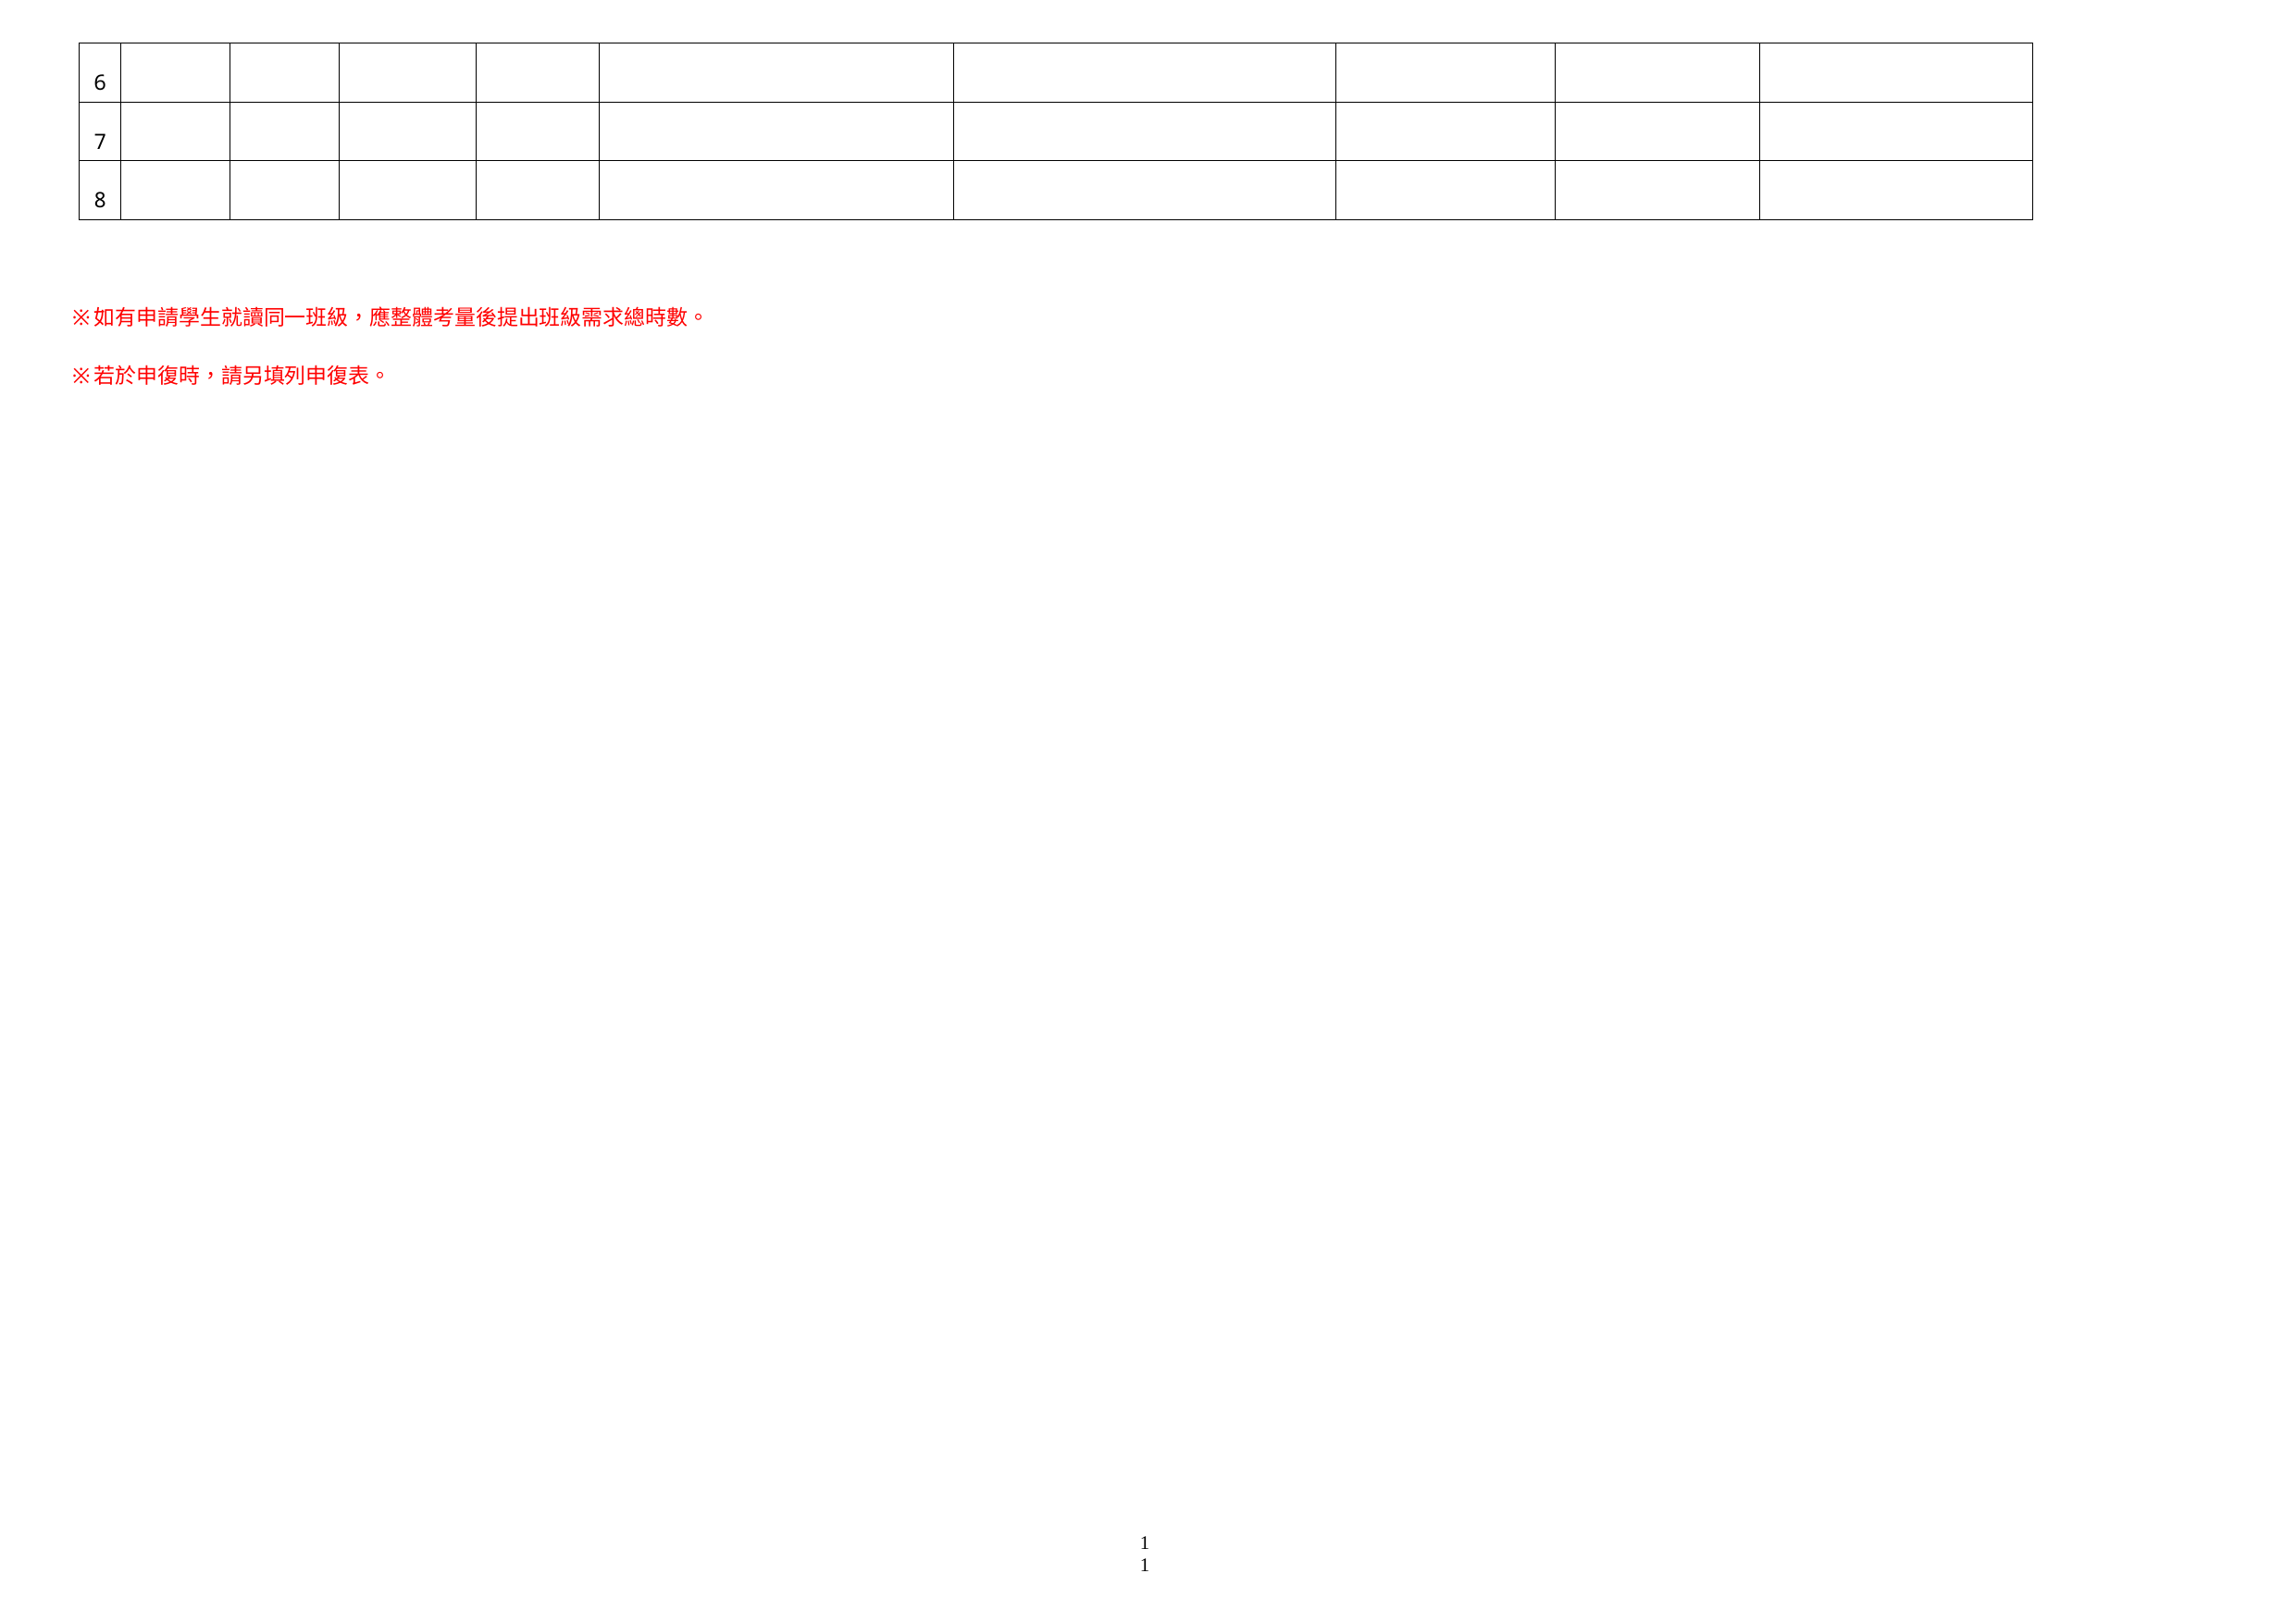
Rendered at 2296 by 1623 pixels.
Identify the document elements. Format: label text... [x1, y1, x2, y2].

table_cell [230, 103, 339, 160]
table_cell [121, 161, 230, 219]
table_cell [1336, 43, 1555, 102]
table_cell [1556, 103, 1759, 160]
table_cell [600, 103, 953, 160]
table_cell [954, 103, 1335, 160]
text ※如有申請學生就讀同一班級，應整體考量後提出班級需求總時數。 [68, 278, 2214, 336]
table_cell [954, 43, 1335, 102]
table_cell [1556, 161, 1759, 219]
table_cell [1760, 43, 2032, 102]
table_cell [477, 103, 599, 160]
table_cell [600, 43, 953, 102]
table_cell [600, 161, 953, 219]
table_cell [1556, 43, 1759, 102]
table_cell [121, 43, 230, 102]
table_cell [340, 103, 476, 160]
table_cell [340, 43, 476, 102]
table_cell [1336, 161, 1555, 219]
table_cell [230, 161, 339, 219]
table_cell [954, 161, 1335, 219]
table_cell 8 [80, 161, 120, 219]
table_cell [1760, 103, 2032, 160]
table_cell 6 [80, 43, 120, 102]
table_cell [1760, 161, 2032, 219]
table_cell [477, 161, 599, 219]
table_cell [1336, 103, 1555, 160]
table_cell 7 [80, 103, 120, 160]
table_cell [121, 103, 230, 160]
table_cell [230, 43, 339, 102]
text ※若於申復時，請另填列申復表。 [68, 336, 2214, 393]
table_cell [340, 161, 476, 219]
table_cell [477, 43, 599, 102]
